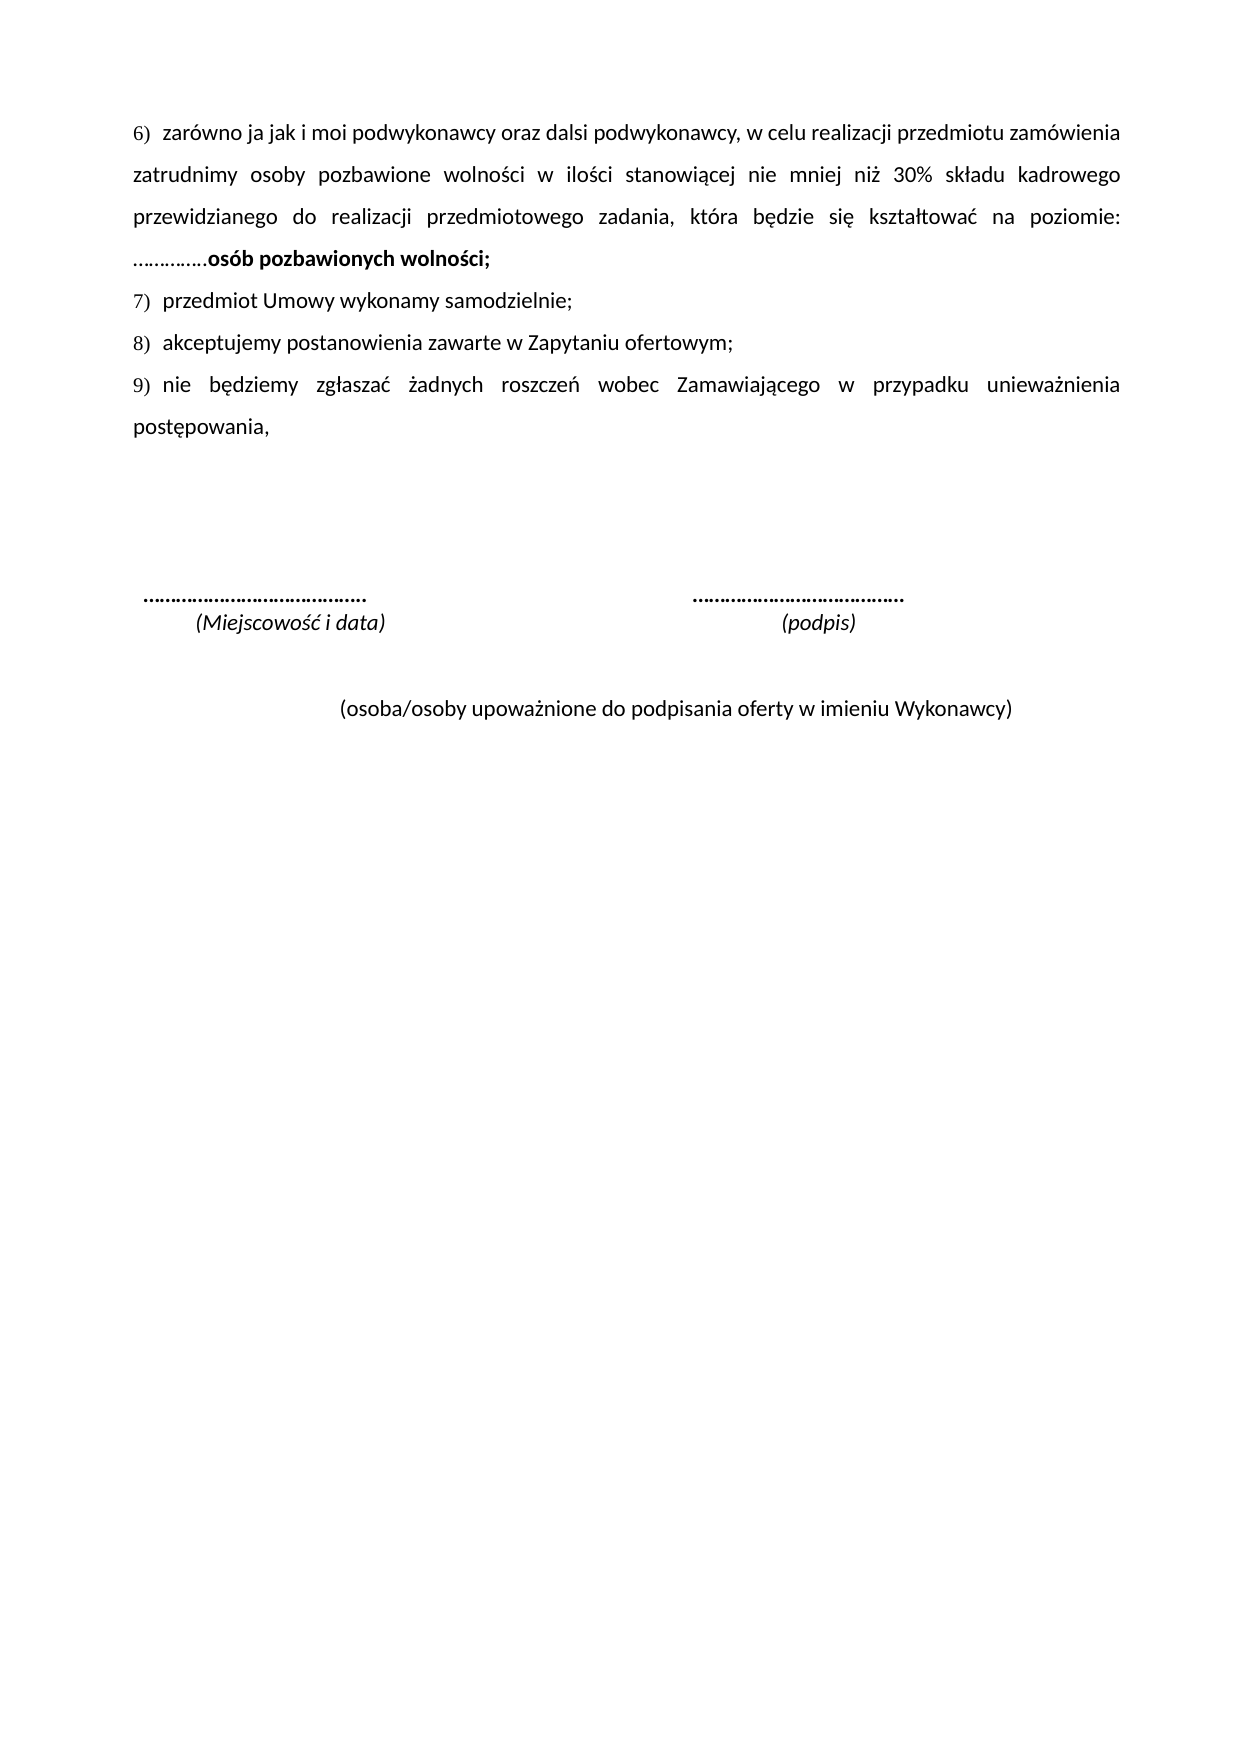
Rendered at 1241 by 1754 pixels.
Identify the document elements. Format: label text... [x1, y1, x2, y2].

list akceptujemy postanowienia zawarte w Zapytaniu ofertowym; [133, 328, 1122, 356]
text (osoba/osoby upoważnione do podpisania oferty w imieniu Wykonawcy) [118, 694, 1122, 722]
table_cell (podpis) [620, 608, 1062, 636]
table_cell (Miejscowość i data) [133, 608, 620, 636]
table_header ………………………………… [620, 580, 1062, 608]
list przedmiot Umowy wykonamy samodzielnie; [133, 286, 1122, 314]
list zarówno ja jak i moi podwykonawcy oraz dalsi podwykonawcy, w celu realizacji przedmiotu zamówienia zatrudnimy osoby pozbawione wolności w ilości stanowiącej nie mniej niż 30% składu kadrowego przewidzianego do realizacji przedmiotowego zadania, która będzie się kształtować na poziomie: …………..osób pozbawionych wolności; [133, 118, 1122, 272]
list nie będziemy zgłaszać żadnych roszczeń wobec Zamawiającego w przypadku unieważnienia postępowania, [133, 370, 1122, 440]
table_header ………………………………….. [133, 580, 620, 608]
